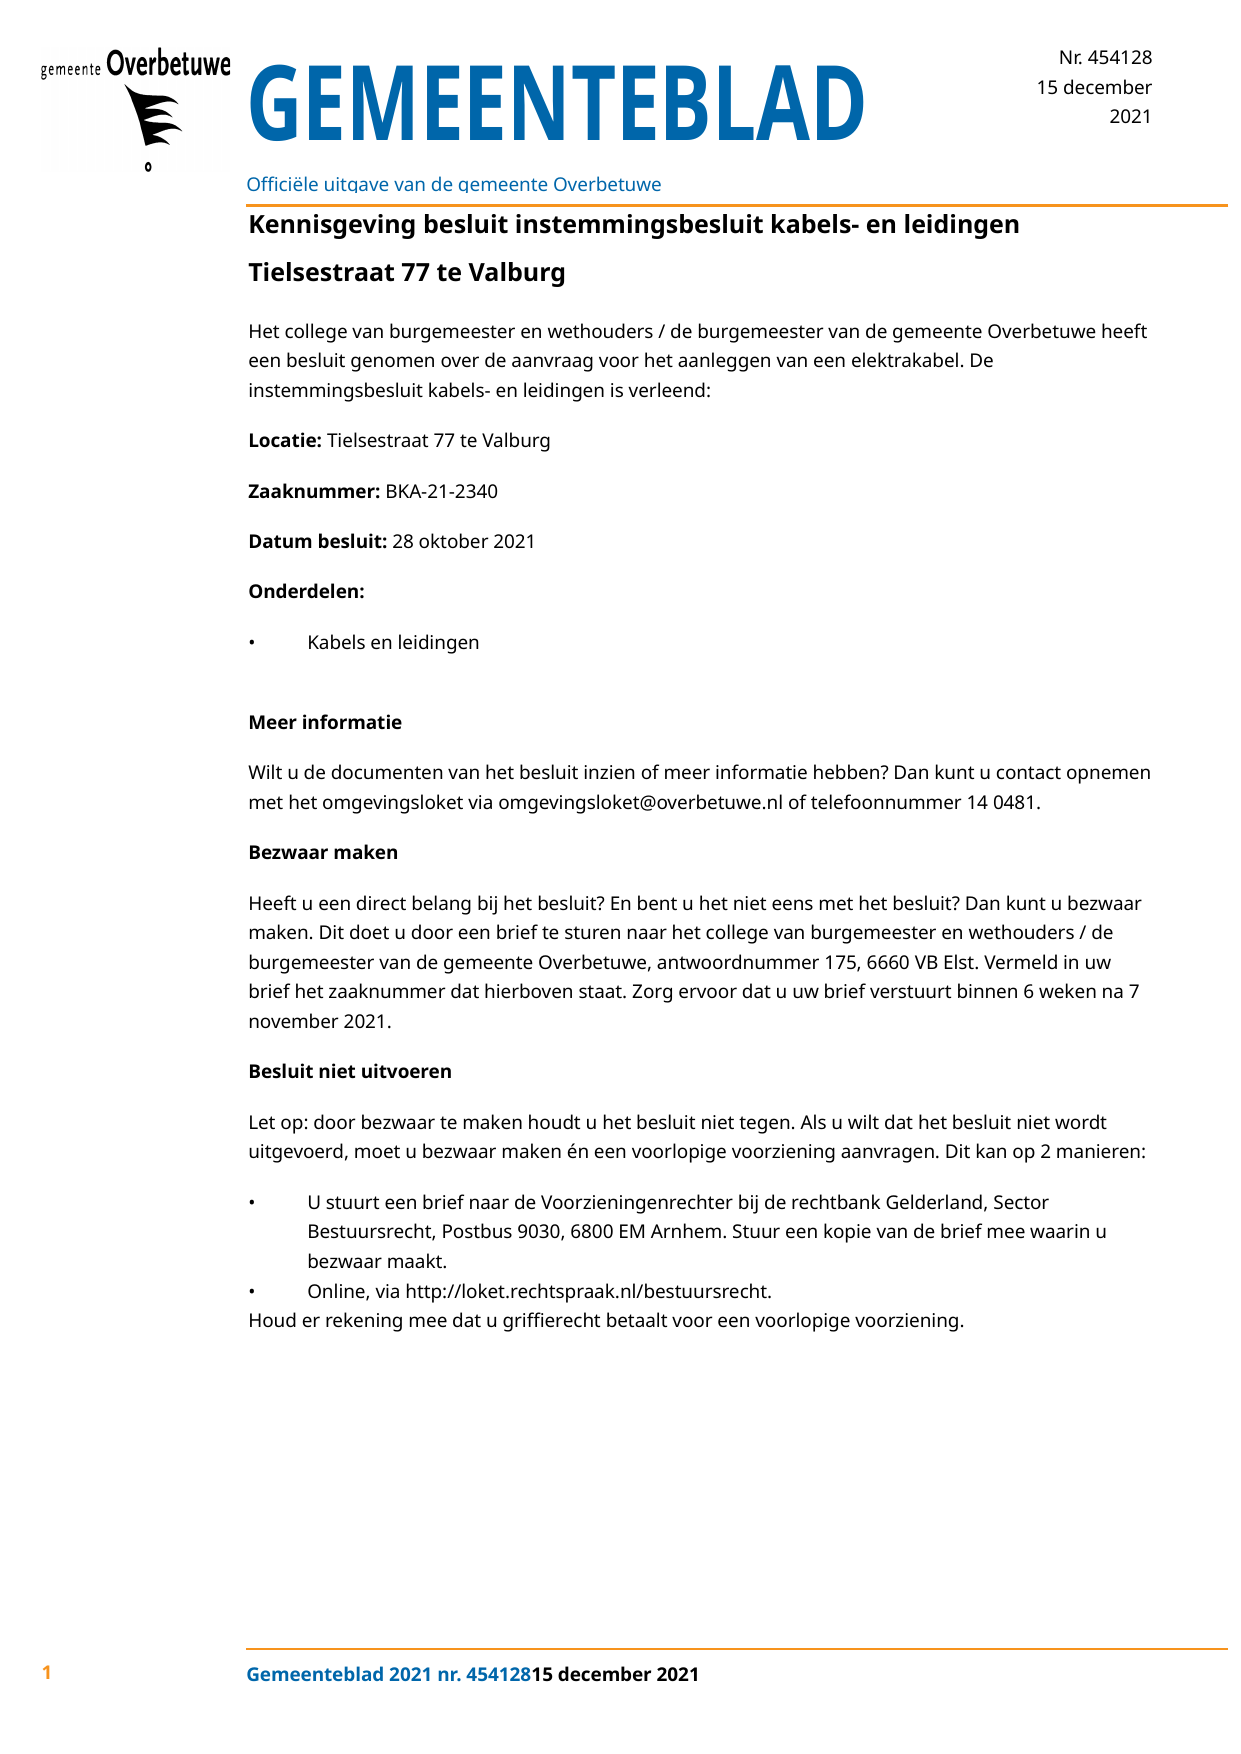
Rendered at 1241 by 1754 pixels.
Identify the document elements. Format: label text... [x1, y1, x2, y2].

text Wilt u de documenten van het besluit inzien of meer informatie hebben? Dan kunt u contact opnemen met het omgevingsloket via omgevingsloket@overbetuwe.nl of telefoonnummer 14 0481. [248, 759, 1152, 815]
text Heeft u een direct belang bij het besluit? En bent u het niet eens met het besluit? Dan kunt u bezwaar maken. Dit doet u door een brief te sturen naar het college van burgemeester en wethouders / de burgemeester van de gemeente Overbetuwe, antwoordnummer 175, 6660 VB Elst. Vermeld in uw brief het zaaknummer dat hierboven staat. Zorg ervoor dat u uw brief verstuurt binnen 6 weken na 7 november 2021. [248, 890, 1152, 1034]
text Let op: door bezwaar te maken houdt u het besluit niet tegen. Als u wilt dat het besluit niet wordt uitgevoerd, moet u bezwaar maken én een voorlopige voorziening aanvragen. Dit kan op 2 manieren: [248, 1109, 1152, 1164]
list Online, via http://loket.rechtspraak.nl/bestuursrecht. [248, 1278, 1152, 1304]
list U stuurt een brief naar de Voorzieningenrechter bij de rechtbank Gelderland, Sector Bestuursrecht, Postbus 9030, 6800 EM Arnhem. Stuur een kopie van de brief mee waarin u bezwaar maakt. [248, 1189, 1152, 1274]
text Het college van burgemeester en wethouders / de burgemeester van de gemeente Overbetuwe heeft een besluit genomen over de aanvraag voor het aanleggen van een elektrakabel. De instemmingsbesluit kabels- en leidingen is verleend: [248, 318, 1152, 403]
list Kabels en leidingen [248, 629, 1152, 655]
picture [41, 47, 231, 172]
text Zaaknummer: BKA-21-2340 [248, 478, 1152, 504]
text Bezwaar maken [248, 839, 1152, 865]
text Houd er rekening mee dat u griffierecht betaalt voor een voorlopige voorziening. [248, 1307, 1152, 1333]
text Besluit niet uitvoeren [248, 1059, 1152, 1084]
text Onderdelen: [248, 579, 1152, 604]
text Locatie: Tielsestraat 77 te Valburg [248, 427, 1152, 453]
text Meer informatie [248, 709, 1152, 735]
text Datum besluit: 28 oktober 2021 [248, 528, 1152, 554]
text Kennisgeving besluit instemmingsbesluit kabels- en leidingen Tielsestraat 77 te Valburg [248, 207, 1152, 288]
